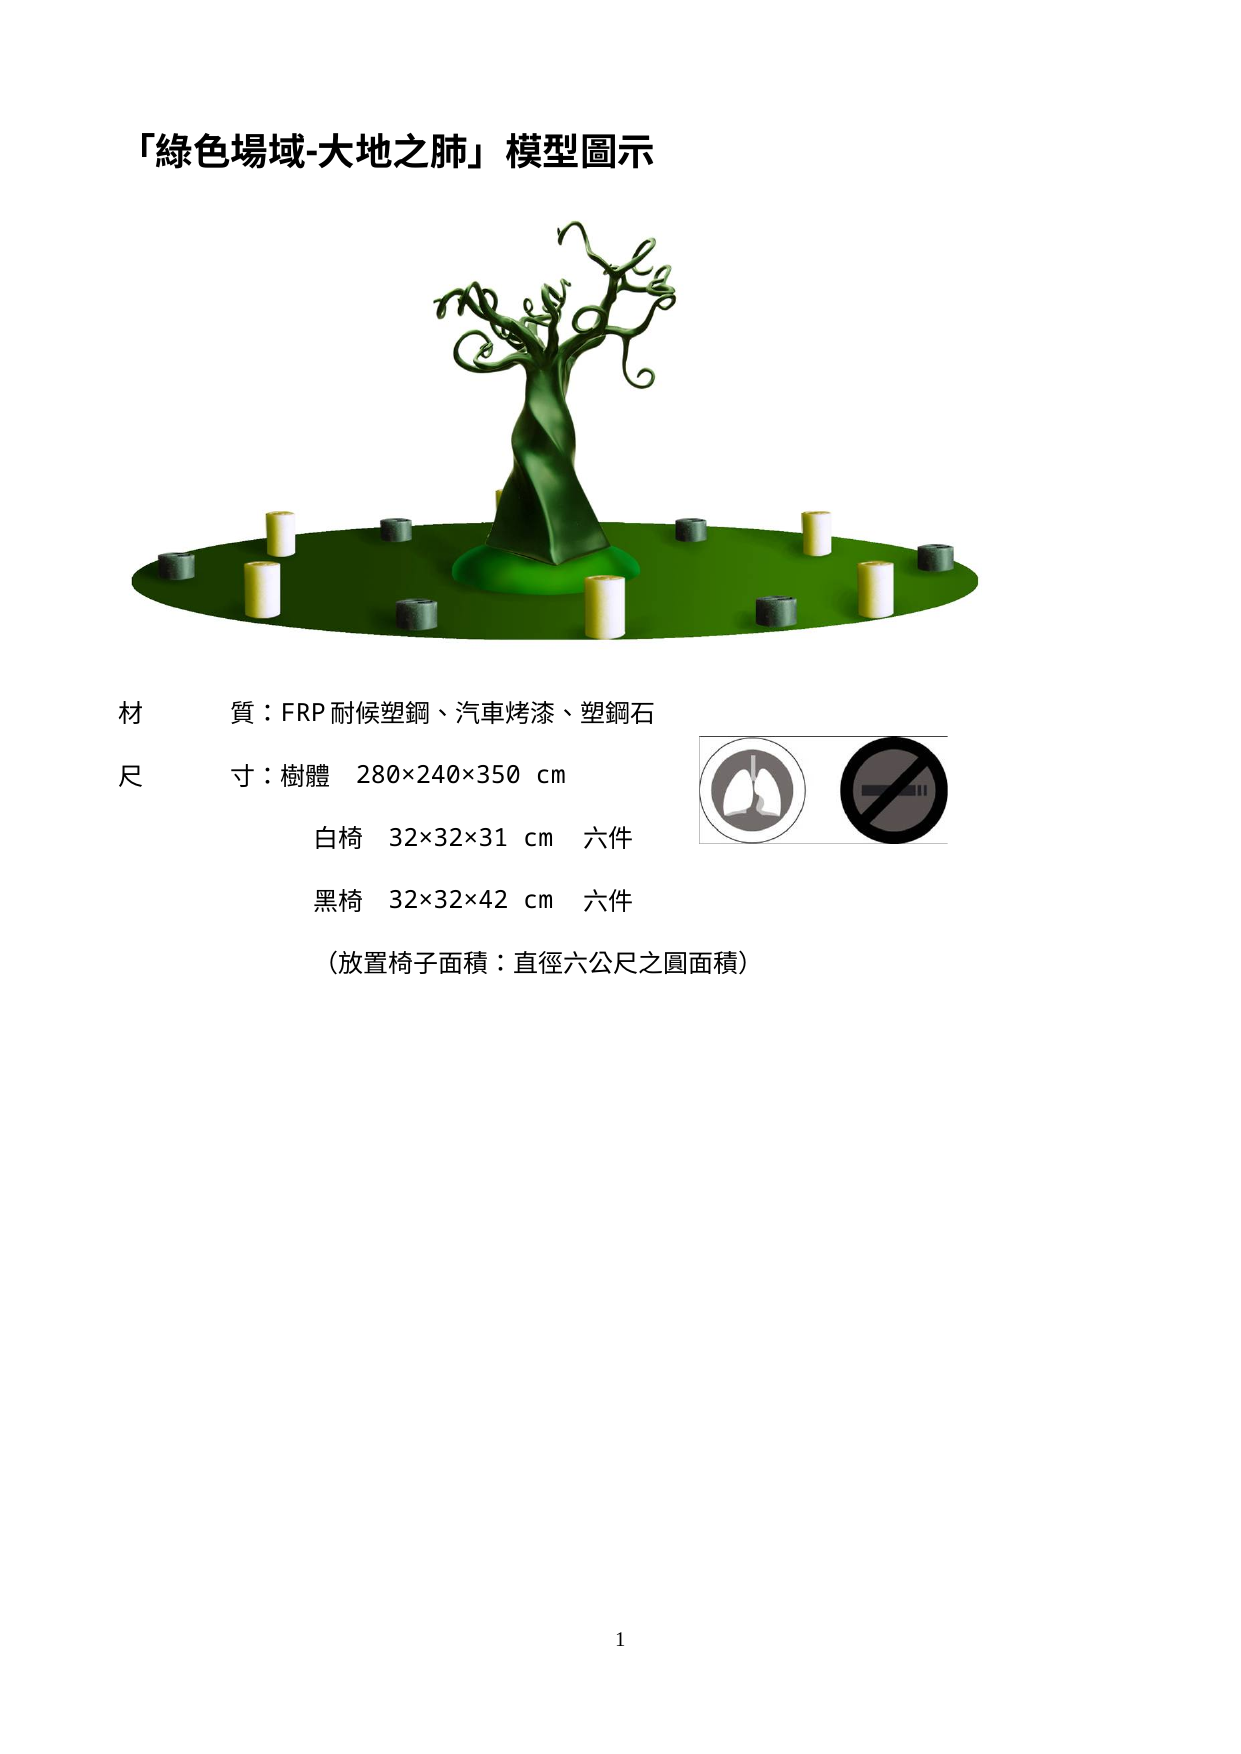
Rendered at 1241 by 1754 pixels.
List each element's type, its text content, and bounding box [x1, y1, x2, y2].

text 黑椅 32×32×42 cm 六件 [118, 858, 1122, 920]
text 白椅 32×32×31 cm 六件 [118, 795, 1122, 858]
text 「綠色場域-大地之肺」模型圖示 [118, 108, 1122, 170]
text 尺 寸：樹體 280×240×350 cm [118, 733, 1122, 795]
text 材 質：FRP耐候塑鋼、汽車烤漆、塑鋼石 [118, 670, 1122, 733]
text （放置椅子面積：直徑六公尺之圓面積） [118, 920, 1122, 983]
